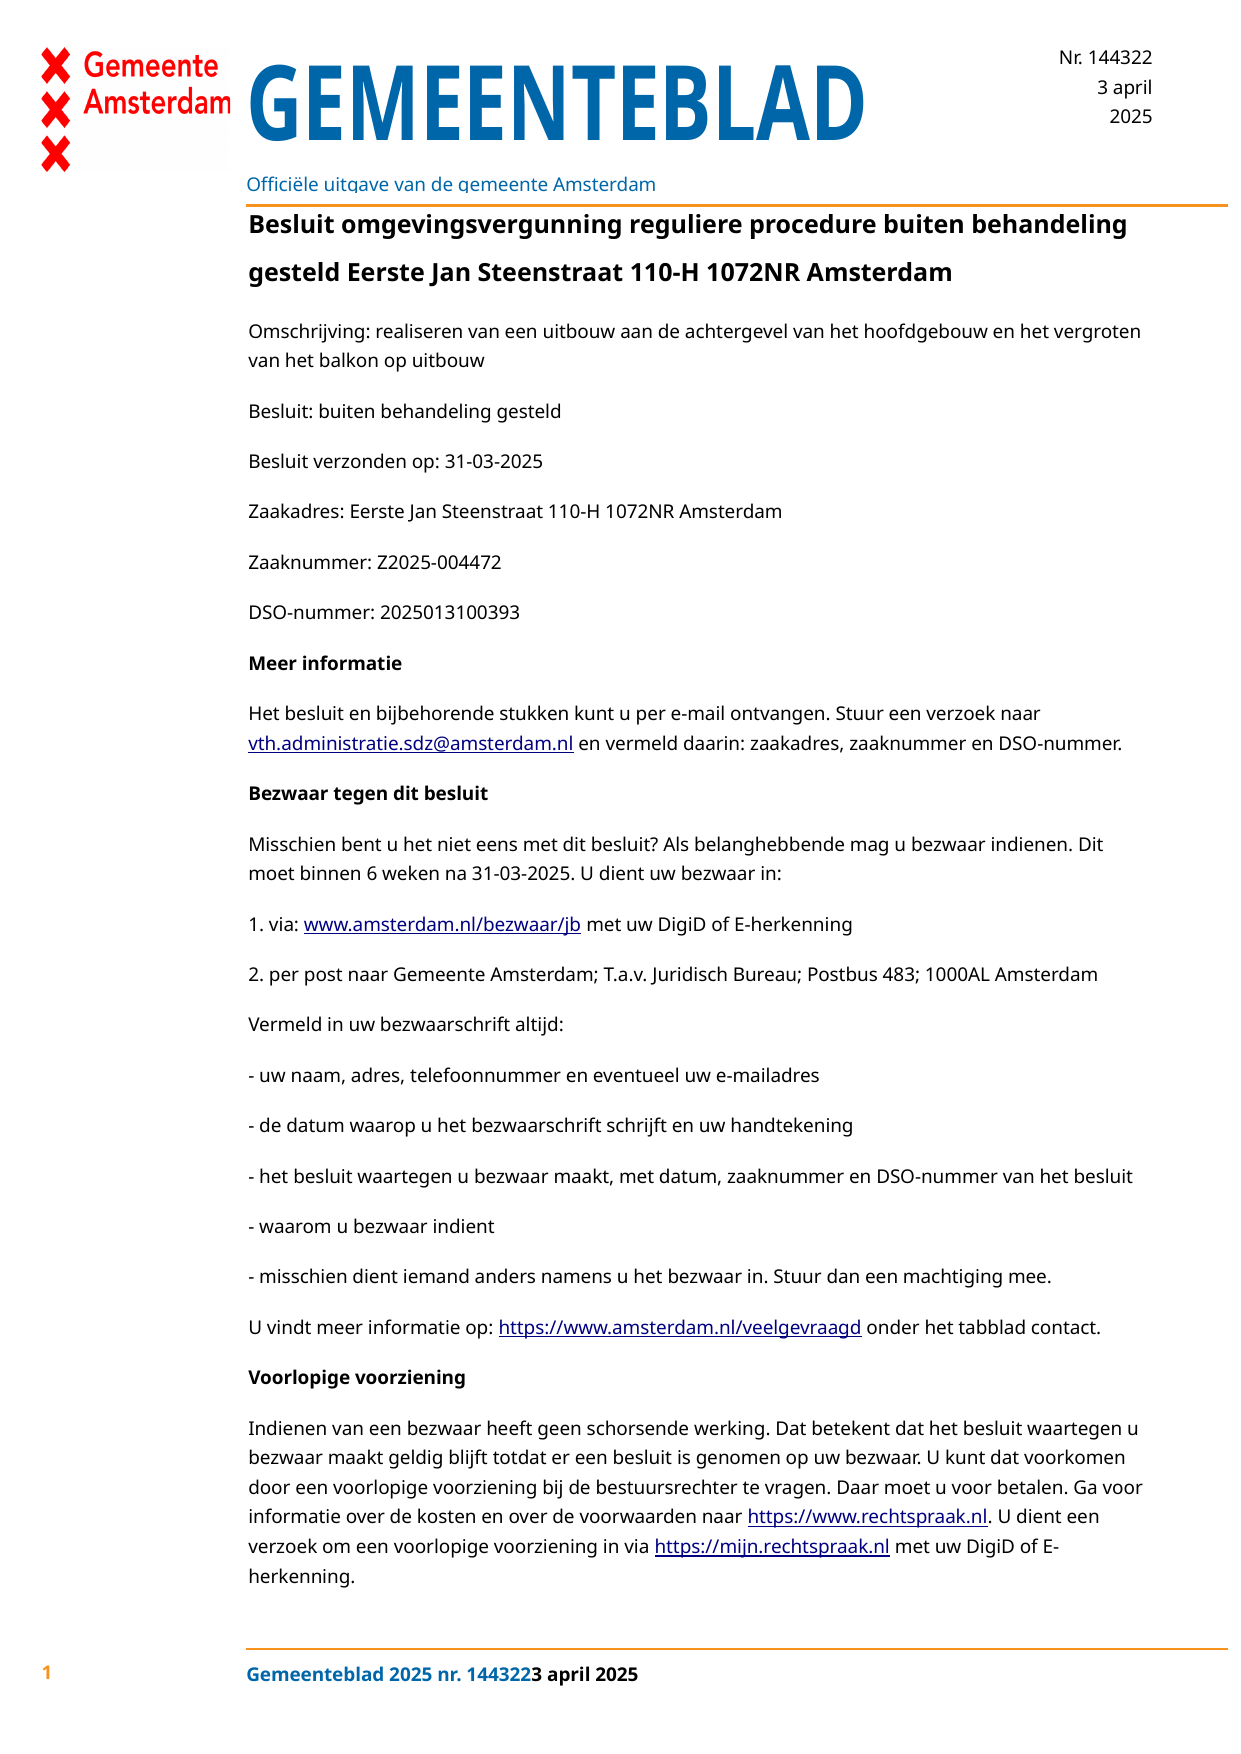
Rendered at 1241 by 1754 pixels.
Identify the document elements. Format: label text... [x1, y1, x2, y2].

text 2. per post naar Gemeente Amsterdam; T.a.v. Juridisch Bureau; Postbus 483; 1000AL Amsterdam [248, 961, 1152, 987]
text Vermeld in uw bezwaarschrift altijd: [248, 1012, 1152, 1037]
text Misschien bent u het niet eens met dit besluit? Als belanghebbende mag u bezwaar indienen. Dit moet binnen 6 weken na 31-03-2025. U dient uw bezwaar in: [248, 831, 1152, 886]
text 1. via: www.amsterdam.nl/bezwaar/jb met uw DigiD of E-herkenning [248, 911, 1152, 937]
text Bezwaar tegen dit besluit [248, 780, 1152, 806]
text Zaakadres: Eerste Jan Steenstraat 110-H 1072NR Amsterdam [248, 499, 1152, 524]
text Besluit verzonden op: 31-03-2025 [248, 448, 1152, 474]
text Indienen van een bezwaar heeft geen schorsende werking. Dat betekent dat het besluit waartegen u bezwaar maakt geldig blijft totdat er een besluit is genomen op uw bezwaar. U kunt dat voorkomen door een voorlopige voorziening bij de bestuursrechter te vragen. Daar moet u voor betalen. Ga voor informatie over de kosten en over de voorwaarden naar https://www.rechtspraak.nl. U dient een verzoek om een voorlopige voorziening in via https://mijn.rechtspraak.nl met uw DigiD of E-herkenning. [248, 1415, 1152, 1589]
text Zaaknummer: Z2025-004472 [248, 549, 1152, 575]
text - misschien dient iemand anders namens u het bezwaar in. Stuur dan een machtiging mee. [248, 1264, 1152, 1289]
text - de datum waarop u het bezwaarschrift schrijft en uw handtekening [248, 1112, 1152, 1138]
text - het besluit waartegen u bezwaar maakt, met datum, zaaknummer en DSO-nummer van het besluit [248, 1163, 1152, 1189]
text Besluit: buiten behandeling gesteld [248, 398, 1152, 424]
text Het besluit en bijbehorende stukken kunt u per e-mail ontvangen. Stuur een verzoek naar vth.administratie.sdz@amsterdam.nl en vermeld daarin: zaakadres, zaaknummer en DSO-nummer. [248, 700, 1152, 756]
text Besluit omgevingsvergunning reguliere procedure buiten behandeling gesteld Eerste Jan Steenstraat 110-H 1072NR Amsterdam [248, 207, 1152, 288]
text Meer informatie [248, 650, 1152, 676]
text Voorlopige voorziening [248, 1364, 1152, 1390]
text - uw naam, adres, telefoonnummer en eventueel uw e-mailadres [248, 1062, 1152, 1088]
text DSO-nummer: 2025013100393 [248, 599, 1152, 625]
text Omschrijving: realiseren van een uitbouw aan de achtergevel van het hoofdgebouw en het vergroten van het balkon op uitbouw [248, 318, 1152, 373]
text U vindt meer informatie op: https://www.amsterdam.nl/veelgevraagd onder het tabblad contact. [248, 1314, 1152, 1340]
text - waarom u bezwaar indient [248, 1213, 1152, 1239]
picture [41, 47, 231, 172]
